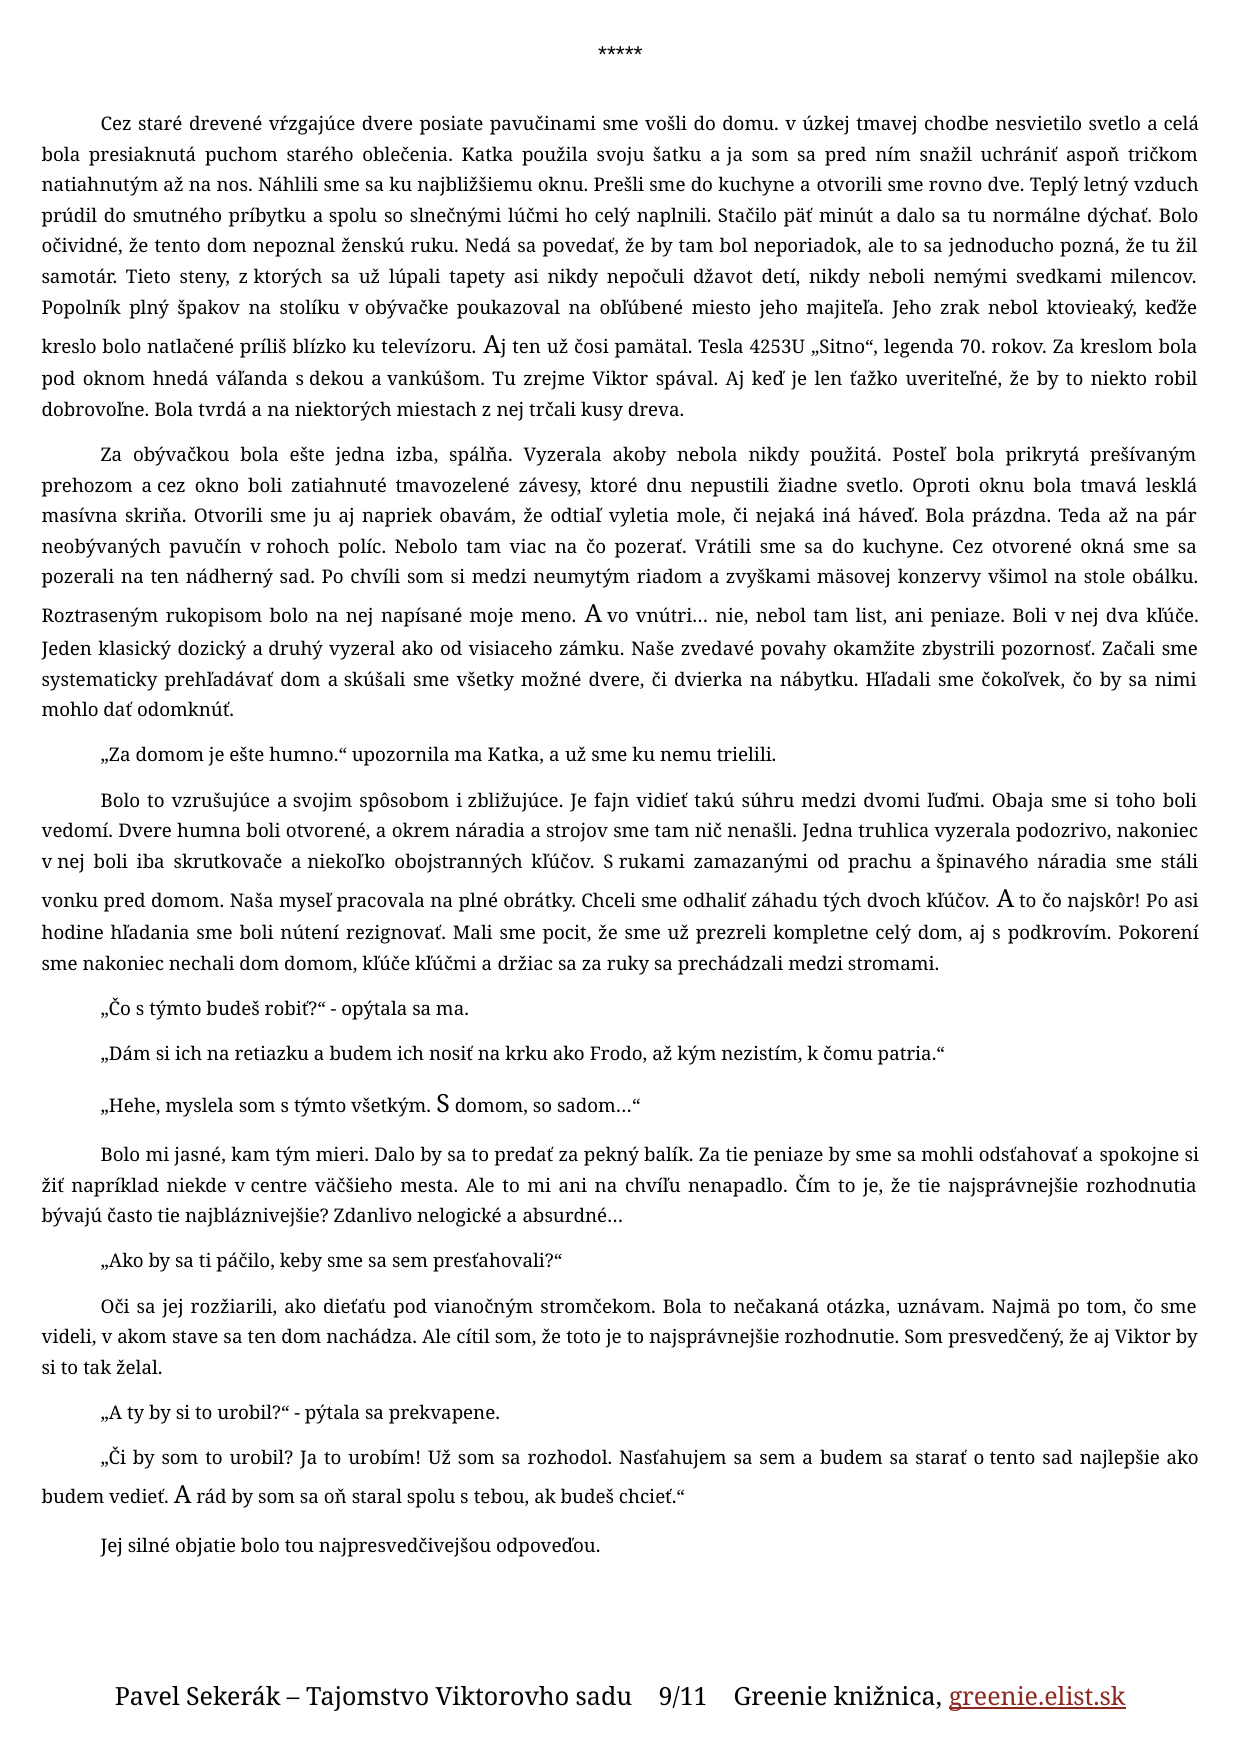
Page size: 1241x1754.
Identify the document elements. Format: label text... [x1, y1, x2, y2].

text „Čo s týmto budeš robiť?“ - opýtala sa ma. [41, 996, 1199, 1021]
text „Za domom je ešte humno.“ upozornila ma Katka, a už sme ku nemu trielili. [41, 742, 1199, 767]
subtitle ***** [41, 41, 1199, 68]
text Cez staré drevené vŕzgajúce dvere posiate pavučinami sme vošli do domu. v úzkej tmavej chodbe nesvietilo svetlo a celá bola presiaknutá puchom starého oblečenia. Katka použila svoju šatku a ja som sa pred ním snažil uchrániť aspoň tričkom natiahnutým až na nos. Náhlili sme sa ku najbližšiemu oknu. Prešli sme do kuchyne a otvorili sme rovno dve. Teplý letný vzduch prúdil do smutného príbytku a spolu so slnečnými lúčmi ho celý naplnili. Stačilo päť minút a dalo sa tu normálne dýchať. Bolo očividné, že tento dom nepoznal ženskú ruku. Nedá sa povedať, že by tam bol neporiadok, ale to sa jednoducho pozná, že tu žil samotár. Tieto steny, z ktorých sa už lúpali tapety asi nikdy nepočuli džavot detí, nikdy neboli nemými svedkami milencov. Popolník plný špakov na stolíku v obývačke poukazoval na obľúbené miesto jeho majiteľa. Jeho zrak nebol ktovieaký, keďže kreslo bolo natlačené príliš blízko ku televízoru. Aj ten už čosi pamätal. Tesla 4253U „Sitno“, legenda 70. rokov. Za kreslom bola pod oknom hnedá váľanda s dekou a vankúšom. Tu zrejme Viktor spával. Aj keď je len ťažko uveriteľné, že by to niekto robil dobrovoľne. Bola tvrdá a na niektorých miestach z nej trčali kusy dreva. [41, 110, 1199, 422]
text Oči sa jej rozžiarili, ako dieťaťu pod vianočným stromčekom. Bola to nečakaná otázka, uznávam. Najmä po tom, čo sme videli, v akom stave sa ten dom nachádza. Ale cítil som, že toto je to najsprávnejšie rozhodnutie. Som presvedčený, že aj Viktor by si to tak želal. [41, 1293, 1199, 1380]
text „Ako by sa ti páčilo, keby sme sa sem presťahovali?“ [41, 1248, 1199, 1273]
text „A ty by si to urobil?“ - pýtala sa prekvapene. [41, 1399, 1199, 1425]
text Jej silné objatie bolo tou najpresvedčivejšou odpoveďou. [41, 1532, 1199, 1558]
text „Dám si ich na retiazku a budem ich nosiť na krku ako Frodo, až kým nezistím, k čomu patria.“ [41, 1041, 1199, 1066]
text „Či by som to urobil? Ja to urobím! Už som sa rozhodol. Nasťahujem sa sem a budem sa starať o tento sad najlepšie ako budem vedieť. A rád by som sa oň staral spolu s tebou, ak budeš chcieť.“ [41, 1445, 1199, 1511]
text Za obývačkou bola ešte jedna izba, spálňa. Vyzerala akoby nebola nikdy použitá. Posteľ bola prikrytá prešívaným prehozom a cez okno boli zatiahnuté tmavozelené závesy, ktoré dnu nepustili žiadne svetlo. Oproti oknu bola tmavá lesklá masívna skriňa. Otvorili sme ju aj napriek obavám, že odtiaľ vyletia mole, či nejaká iná háveď. Bola prázdna. Teda až na pár neobývaných pavučín v rohoch políc. Nebolo tam viac na čo pozerať. Vrátili sme sa do kuchyne. Cez otvorené okná sme sa pozerali na ten nádherný sad. Po chvíli som si medzi neumytým riadom a zvyškami mäsovej konzervy všimol na stole obálku. Roztraseným rukopisom bolo na nej napísané moje meno. A vo vnútri… nie, nebol tam list, ani peniaze. Boli v nej dva kľúče. Jeden klasický dozický a druhý vyzeral ako od visiaceho zámku. Naše zvedavé povahy okamžite zbystrili pozornosť. Začali sme systematicky prehľadávať dom a skúšali sme všetky možné dvere, či dvierka na nábytku. Hľadali sme čokoľvek, čo by sa nimi mohlo dať odomknúť. [41, 441, 1199, 722]
text „Hehe, myslela som s týmto všetkým. S domom, so sadom…“ [41, 1086, 1199, 1120]
text Bolo to vzrušujúce a svojim spôsobom i zbližujúce. Je fajn vidieť takú súhru medzi dvomi ľuďmi. Obaja sme si toho boli vedomí. Dvere humna boli otvorené, a okrem náradia a strojov sme tam nič nenašli. Jedna truhlica vyzerala podozrivo, nakoniec v nej boli iba skrutkovače a niekoľko obojstranných kľúčov. S rukami zamazanými od prachu a špinavého náradia sme stáli vonku pred domom. Naša myseľ pracovala na plné obrátky. Chceli sme odhaliť záhadu tých dvoch kľúčov. A to čo najskôr! Po asi hodine hľadania sme boli nútení rezignovať. Mali sme pocit, že sme už prezreli kompletne celý dom, aj s podkrovím. Pokorení sme nakoniec nechali dom domom, kľúče kľúčmi a držiac sa za ruky sa prechádzali medzi stromami. [41, 787, 1199, 976]
text Bolo mi jasné, kam tým mieri. Dalo by sa to predať za pekný balík. Za tie peniaze by sme sa mohli odsťahovať a spokojne si žiť napríklad niekde v centre väčšieho mesta. Ale to mi ani na chvíľu nenapadlo. Čím to je, že tie najsprávnejšie rozhodnutia bývajú často tie najbláznivejšie? Zdanlivo nelogické a absurdné… [41, 1141, 1199, 1228]
